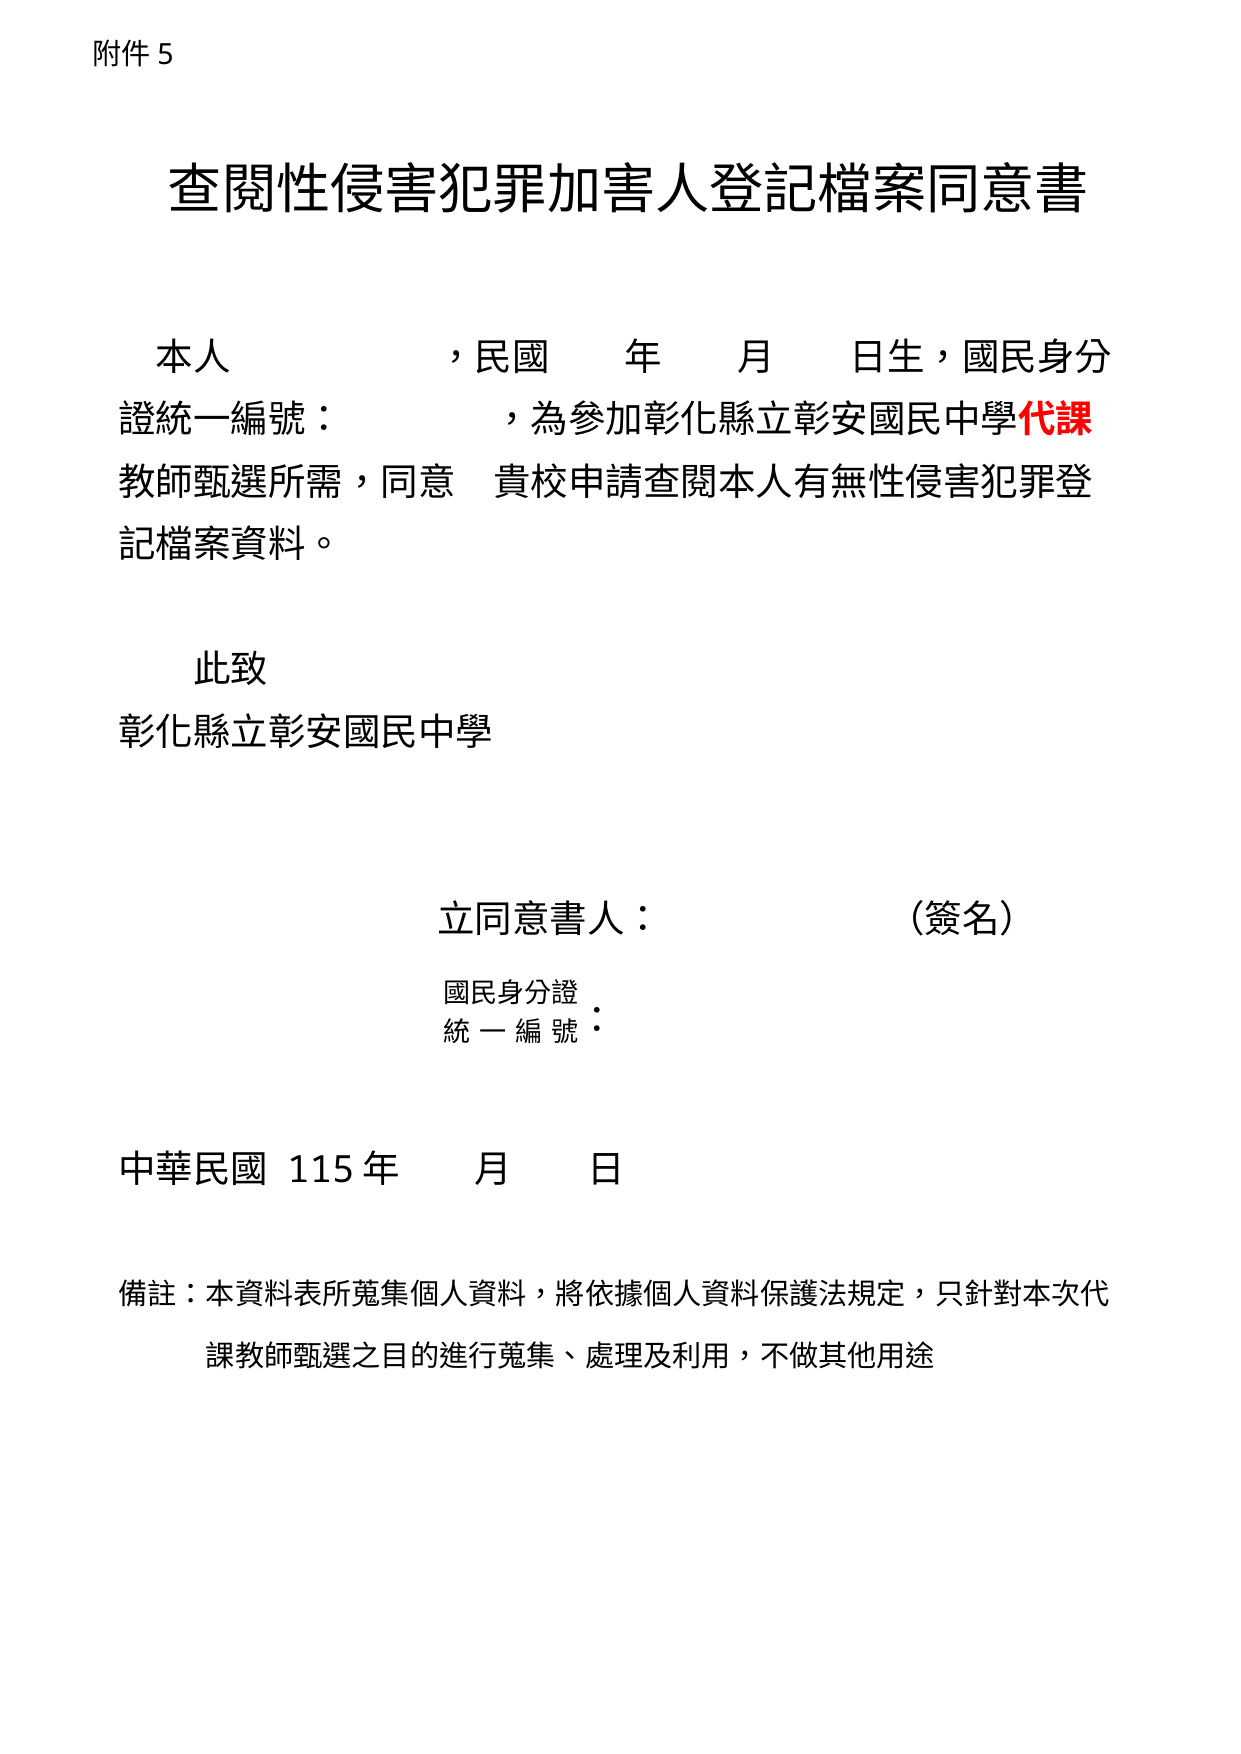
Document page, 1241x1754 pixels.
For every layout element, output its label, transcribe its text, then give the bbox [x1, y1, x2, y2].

text 本人 ，民國 年 月 日生，國民身分證統一編號： ，為參加彰化縣立彰安國民中學代課教師甄選所需，同意 貴校申請查閱本人有無性侵害犯罪登記檔案資料。 [118, 312, 1122, 562]
text 附件5 [92, 31, 197, 73]
text 備註：本資料表所蒐集個人資料，將依據個人資料保護法規定，只針對本次代課教師甄選之目的進行蒐集、處理及利用，不做其他用途 [118, 1250, 1122, 1375]
text 立同意書人： （簽名） [118, 875, 1122, 937]
text 彰化縣立彰安國民中學 [118, 687, 1122, 750]
text 查閱性侵害犯罪加害人登記檔案同意書 [118, 112, 1138, 237]
text 中華民國 115年 月 日 [118, 1125, 1122, 1187]
text 此致 [118, 625, 1122, 687]
text [77, 23, 212, 102]
text 國民身分證統一編號： [118, 937, 1122, 1062]
